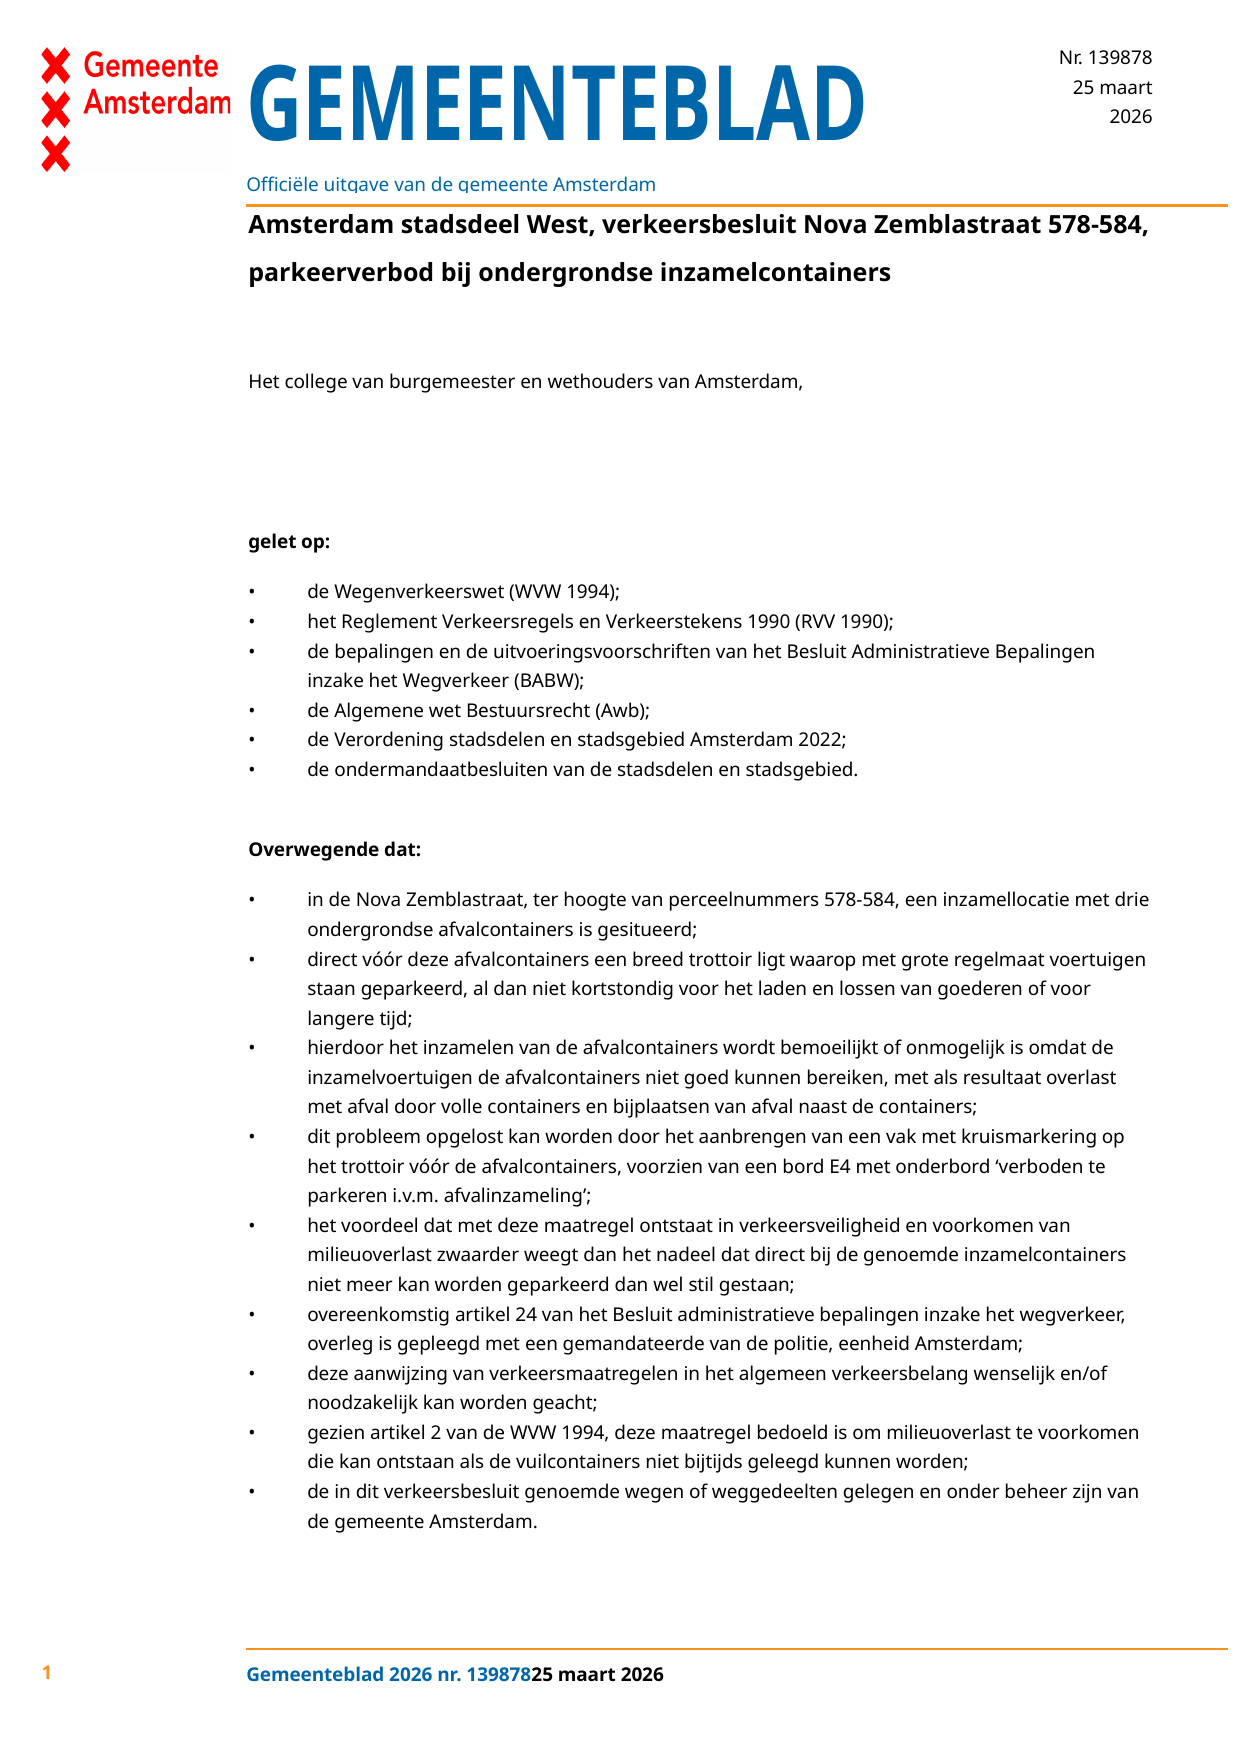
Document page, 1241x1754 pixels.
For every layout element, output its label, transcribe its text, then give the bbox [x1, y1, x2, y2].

list overeenkomstig artikel 24 van het Besluit administratieve bepalingen inzake het wegverkeer, overleg is gepleegd met een gemandateerde van de politie, eenheid Amsterdam; [248, 1301, 1152, 1356]
list de Wegenverkeerswet (WVW 1994); [248, 579, 1152, 604]
list hierdoor het inzamelen van de afvalcontainers wordt bemoeilijkt of onmogelijk is omdat de inzamelvoertuigen de afvalcontainers niet goed kunnen bereiken, met als resultaat overlast met afval door volle containers en bijplaatsen van afval naast de containers; [248, 1034, 1152, 1119]
list in de Nova Zemblastraat, ter hoogte van perceelnummers 578-584, een inzamellocatie met drie ondergrondse afvalcontainers is gesitueerd; [248, 887, 1152, 942]
text Het college van burgemeester en wethouders van Amsterdam, [248, 368, 1152, 394]
list dit probleem opgelost kan worden door het aanbrengen van een vak met kruismarkering op het trottoir vóór de afvalcontainers, voorzien van een bord E4 met onderbord ‘verboden te parkeren i.v.m. afvalinzameling’; [248, 1123, 1152, 1208]
picture [41, 47, 231, 172]
list het voordeel dat met deze maatregel ontstaat in verkeersveiligheid en voorkomen van milieuoverlast zwaarder weegt dan het nadeel dat direct bij de genoemde inzamelcontainers niet meer kan worden geparkeerd dan wel stil gestaan; [248, 1212, 1152, 1297]
list het Reglement Verkeersregels en Verkeerstekens 1990 (RVV 1990); [248, 608, 1152, 634]
text gelet op: [248, 528, 1152, 554]
list deze aanwijzing van verkeersmaatregelen in het algemeen verkeersbelang wenselijk en/of noodzakelijk kan worden geacht; [248, 1360, 1152, 1415]
text Overwegende dat: [248, 836, 1152, 862]
list de in dit verkeersbesluit genoemde wegen of weggedeelten gelegen en onder beheer zijn van de gemeente Amsterdam. [248, 1478, 1152, 1533]
list de Algemene wet Bestuursrecht (Awb); [248, 697, 1152, 723]
list de Verordening stadsdelen en stadsgebied Amsterdam 2022; [248, 727, 1152, 752]
list gezien artikel 2 van de WVW 1994, deze maatregel bedoeld is om milieuoverlast te voorkomen die kan ontstaan als de vuilcontainers niet bijtijds geleegd kunnen worden; [248, 1419, 1152, 1474]
text Amsterdam stadsdeel West, verkeersbesluit Nova Zemblastraat 578-584, parkeerverbod bij ondergrondse inzamelcontainers [248, 207, 1152, 288]
list de ondermandaatbesluiten van de stadsdelen en stadsgebied. [248, 756, 1152, 782]
list de bepalingen en de uitvoeringsvoorschriften van het Besluit Administratieve Bepalingen inzake het Wegverkeer (BABW); [248, 638, 1152, 693]
list direct vóór deze afvalcontainers een breed trottoir ligt waarop met grote regelmaat voertuigen staan geparkeerd, al dan niet kortstondig voor het laden en lossen van goederen of voor langere tijd; [248, 946, 1152, 1031]
